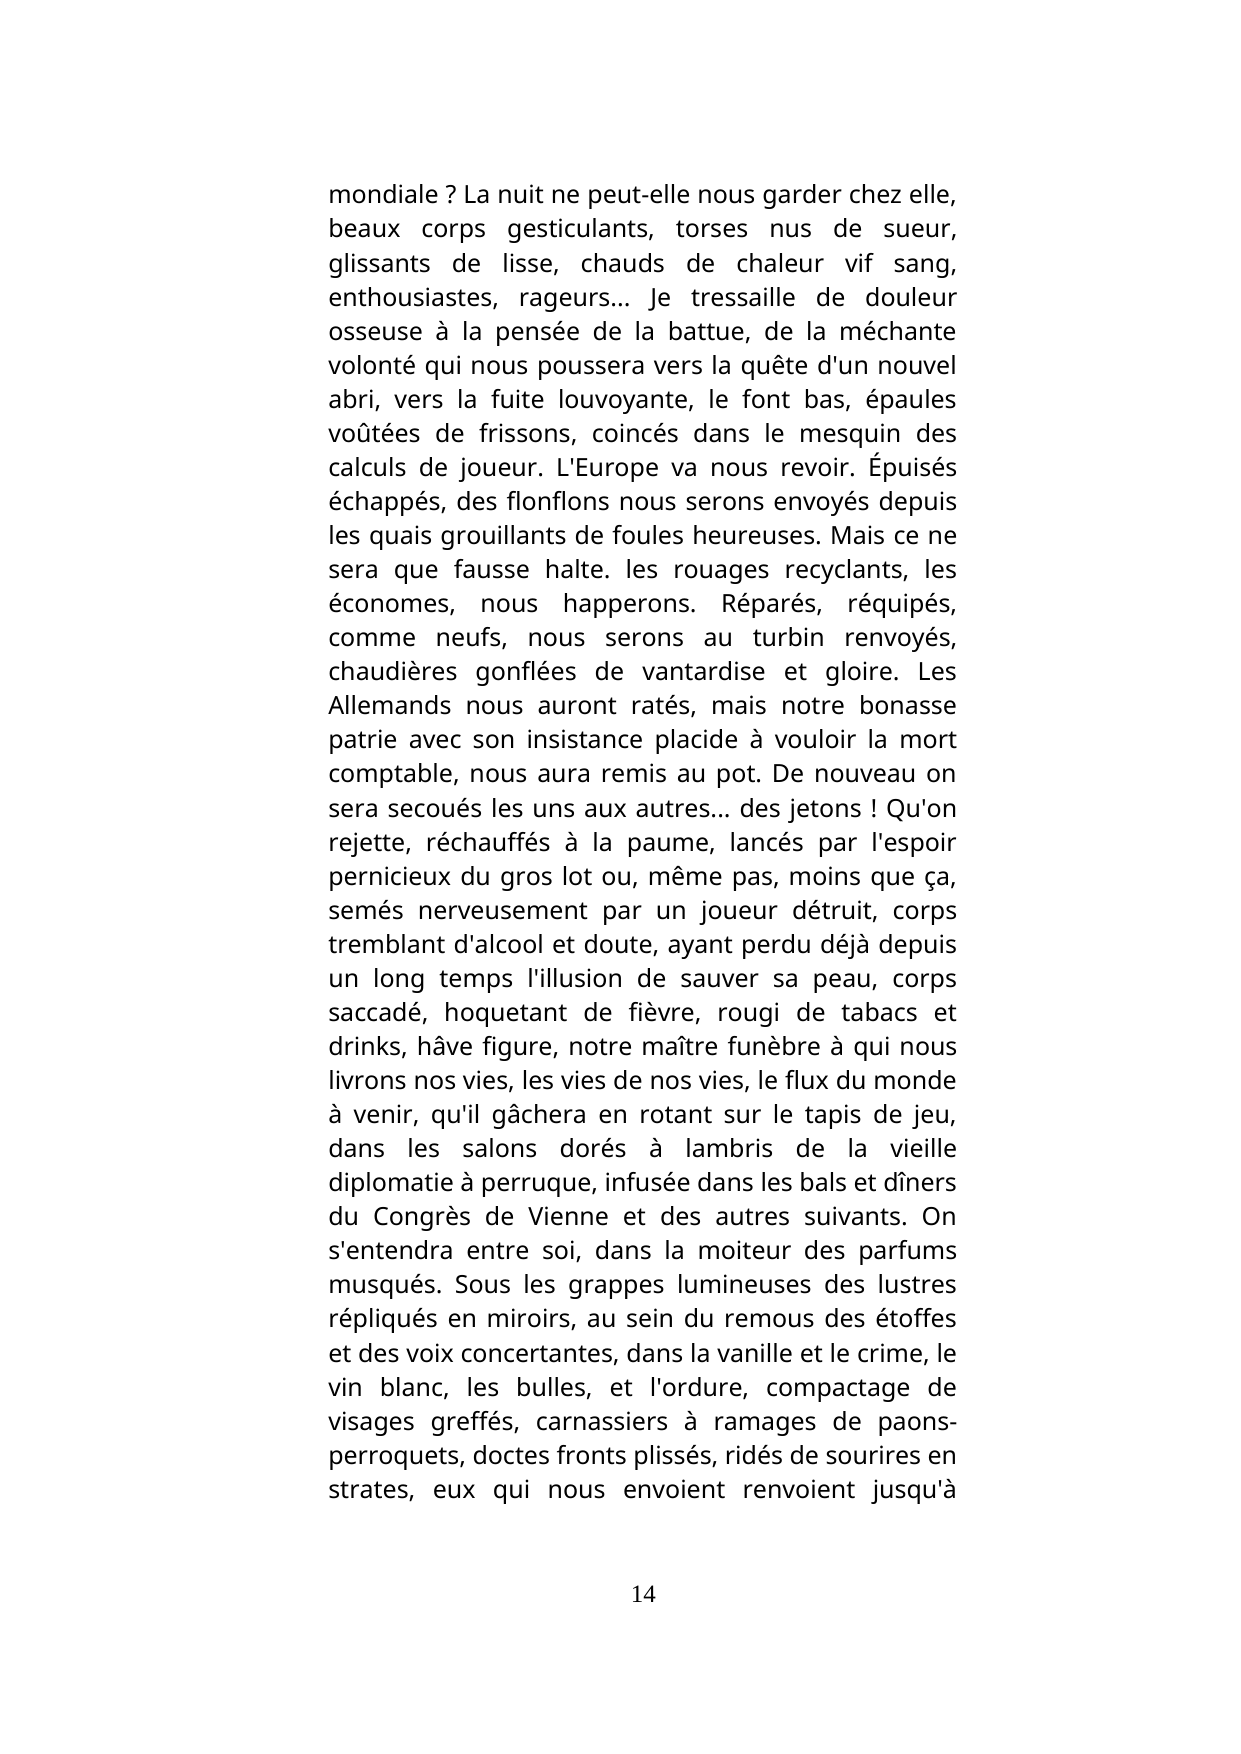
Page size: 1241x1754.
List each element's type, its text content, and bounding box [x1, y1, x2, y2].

text mondiale ? La nuit ne peut-elle nous garder chez elle, beaux corps gesticulants, torses nus de sueur, glissants de lisse, chauds de chaleur vif sang, enthousiastes, rageurs... Je tressaille de douleur osseuse à la pensée de la battue, de la méchante volonté qui nous poussera vers la quête d'un nouvel abri, vers la fuite louvoyante, le font bas, épaules voûtées de frissons, coincés dans le mesquin des calculs de joueur. L'Europe va nous revoir. Épuisés échappés, des flonflons nous serons envoyés depuis les quais grouillants de foules heureuses. Mais ce ne sera que fausse halte. les rouages recyclants, les économes, nous happerons. Réparés, réquipés, comme neufs, nous serons au turbin renvoyés, chaudières gonflées de vantardise et gloire. Les Allemands nous auront ratés, mais notre bonasse patrie avec son insistance placide à vouloir la mort comptable, nous aura remis au pot. De nouveau on sera secoués les uns aux autres... des jetons ! Qu'on rejette, réchauffés à la paume, lancés par l'espoir pernicieux du gros lot ou, même pas, moins que ça, semés nerveusement par un joueur détruit, corps tremblant d'alcool et doute, ayant perdu déjà depuis un long temps l'illusion de sauver sa peau, corps saccadé, hoquetant de fièvre, rougi de tabacs et drinks, hâve figure, notre maître funèbre à qui nous livrons nos vies, les vies de nos vies, le flux du monde à venir, qu'il gâchera en rotant sur le tapis de jeu, dans les salons dorés à lambris de la vieille diplomatie à perruque, infusée dans les bals et dîners du Congrès de Vienne et des autres suivants. On s'entendra entre soi, dans la moiteur des parfums musqués. Sous les grappes lumineuses des lustres répliqués en miroirs, au sein du remous des étoffes et des voix concertantes, dans la vanille et le crime, le vin blanc, les bulles, et l'ordure, compactage de visages greffés, carnassiers à ramages de paons-perroquets, doctes fronts plissés, ridés de sourires en strates, eux qui nous envoient renvoient jusqu'à [328, 177, 958, 1506]
